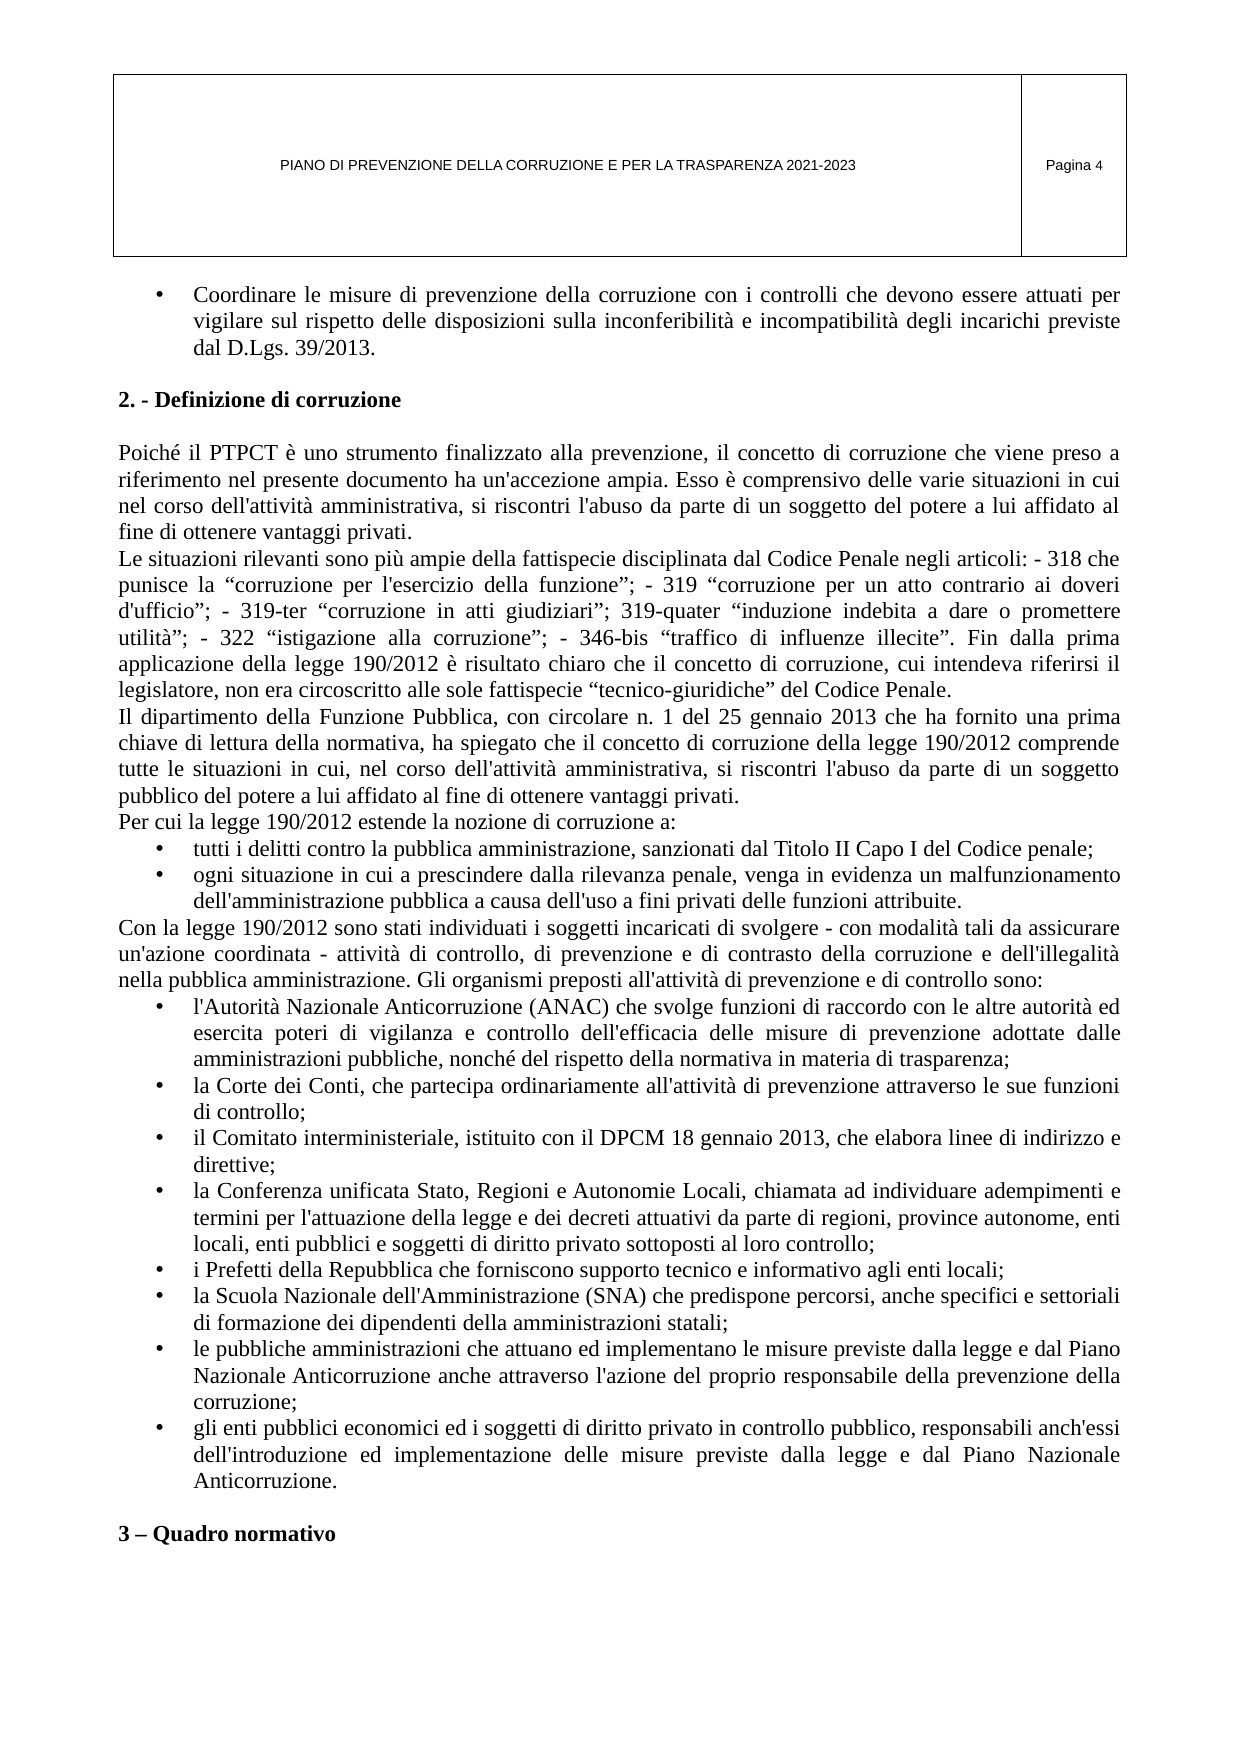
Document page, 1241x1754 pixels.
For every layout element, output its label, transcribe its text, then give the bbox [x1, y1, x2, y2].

list Coordinare le misure di prevenzione della corruzione con i controlli che devono essere attuati per vigilare sul rispetto delle disposizioni sulla inconferibilità e incompatibilità degli incarichi previste dal D.Lgs. 39/2013. [156, 281, 1122, 360]
text Il dipartimento della Funzione Pubblica, con circolare n. 1 del 25 gennaio 2013 che ha fornito una prima chiave di lettura della normativa, ha spiegato che il concetto di corruzione della legge 190/2012 comprende tutte le situazioni in cui, nel corso dell'attività amministrativa, si riscontri l'abuso da parte di un soggetto pubblico del potere a lui affidato al fine di ottenere vantaggi privati. [118, 703, 1122, 808]
list i Prefetti della Repubblica che forniscono supporto tecnico e informativo agli enti locali; [156, 1256, 1122, 1283]
text Le situazioni rilevanti sono più ampie della fattispecie disciplinata dal Codice Penale negli articoli: - 318 che punisce la “corruzione per l'esercizio della funzione”; - 319 “corruzione per un atto contrario ai doveri d'ufficio”; - 319-ter “corruzione in atti giudiziari”; 319-quater “induzione indebita a dare o promettere utilità”; - 322 “istigazione alla corruzione”; - 346-bis “traffico di influenze illecite”. Fin dalla prima applicazione della legge 190/2012 è risultato chiaro che il concetto di corruzione, cui intendeva riferirsi il legislatore, non era circoscritto alle sole fattispecie “tecnico-giuridiche” del Codice Penale. [118, 545, 1122, 703]
list la Scuola Nazionale dell'Amministrazione (SNA) che predispone percorsi, anche specifici e settoriali di formazione dei dipendenti della amministrazioni statali; [156, 1283, 1122, 1335]
list il Comitato interministeriale, istituito con il DPCM 18 gennaio 2013, che elabora linee di indirizzo e direttive; [156, 1124, 1122, 1177]
list la Corte dei Conti, che partecipa ordinariamente all'attività di prevenzione attraverso le sue funzioni di controllo; [156, 1072, 1122, 1124]
text Con la legge 190/2012 sono stati individuati i soggetti incaricati di svolgere - con modalità tali da assicurare un'azione coordinata - attività di controllo, di prevenzione e di contrasto della corruzione e dell'illegalità nella pubblica amministrazione. Gli organismi preposti all'attività di prevenzione e di controllo sono: [118, 914, 1122, 993]
text Poiché il PTPCT è uno strumento finalizzato alla prevenzione, il concetto di corruzione che viene preso a riferimento nel presente documento ha un'accezione ampia. Esso è comprensivo delle varie situazioni in cui nel corso dell'attività amministrativa, si riscontri l'abuso da parte di un soggetto del potere a lui affidato al fine di ottenere vantaggi privati. [118, 439, 1122, 545]
text 2. - Definizione di corruzione [118, 387, 1122, 413]
text 3 – Quadro normativo [118, 1520, 1122, 1546]
list le pubbliche amministrazioni che attuano ed implementano le misure previste dalla legge e dal Piano Nazionale Anticorruzione anche attraverso l'azione del proprio responsabile della prevenzione della corruzione; [156, 1335, 1122, 1414]
list gli enti pubblici economici ed i soggetti di diritto privato in controllo pubblico, responsabili anch'essi dell'introduzione ed implementazione delle misure previste dalla legge e dal Piano Nazionale Anticorruzione. [156, 1414, 1122, 1493]
list l'Autorità Nazionale Anticorruzione (ANAC) che svolge funzioni di raccordo con le altre autorità ed esercita poteri di vigilanza e controllo dell'efficacia delle misure di prevenzione adottate dalle amministrazioni pubbliche, nonché del rispetto della normativa in materia di trasparenza; [156, 993, 1122, 1072]
list ogni situazione in cui a prescindere dalla rilevanza penale, venga in evidenza un malfunzionamento dell'amministrazione pubblica a causa dell'uso a fini privati delle funzioni attribuite. [156, 861, 1122, 914]
text Per cui la legge 190/2012 estende la nozione di corruzione a: [118, 808, 1122, 834]
list tutti i delitti contro la pubblica amministrazione, sanzionati dal Titolo II Capo I del Codice penale; [156, 834, 1122, 861]
list la Conferenza unificata Stato, Regioni e Autonomie Locali, chiamata ad individuare adempimenti e termini per l'attuazione della legge e dei decreti attuativi da parte di regioni, province autonome, enti locali, enti pubblici e soggetti di diritto privato sottoposti al loro controllo; [156, 1177, 1122, 1256]
